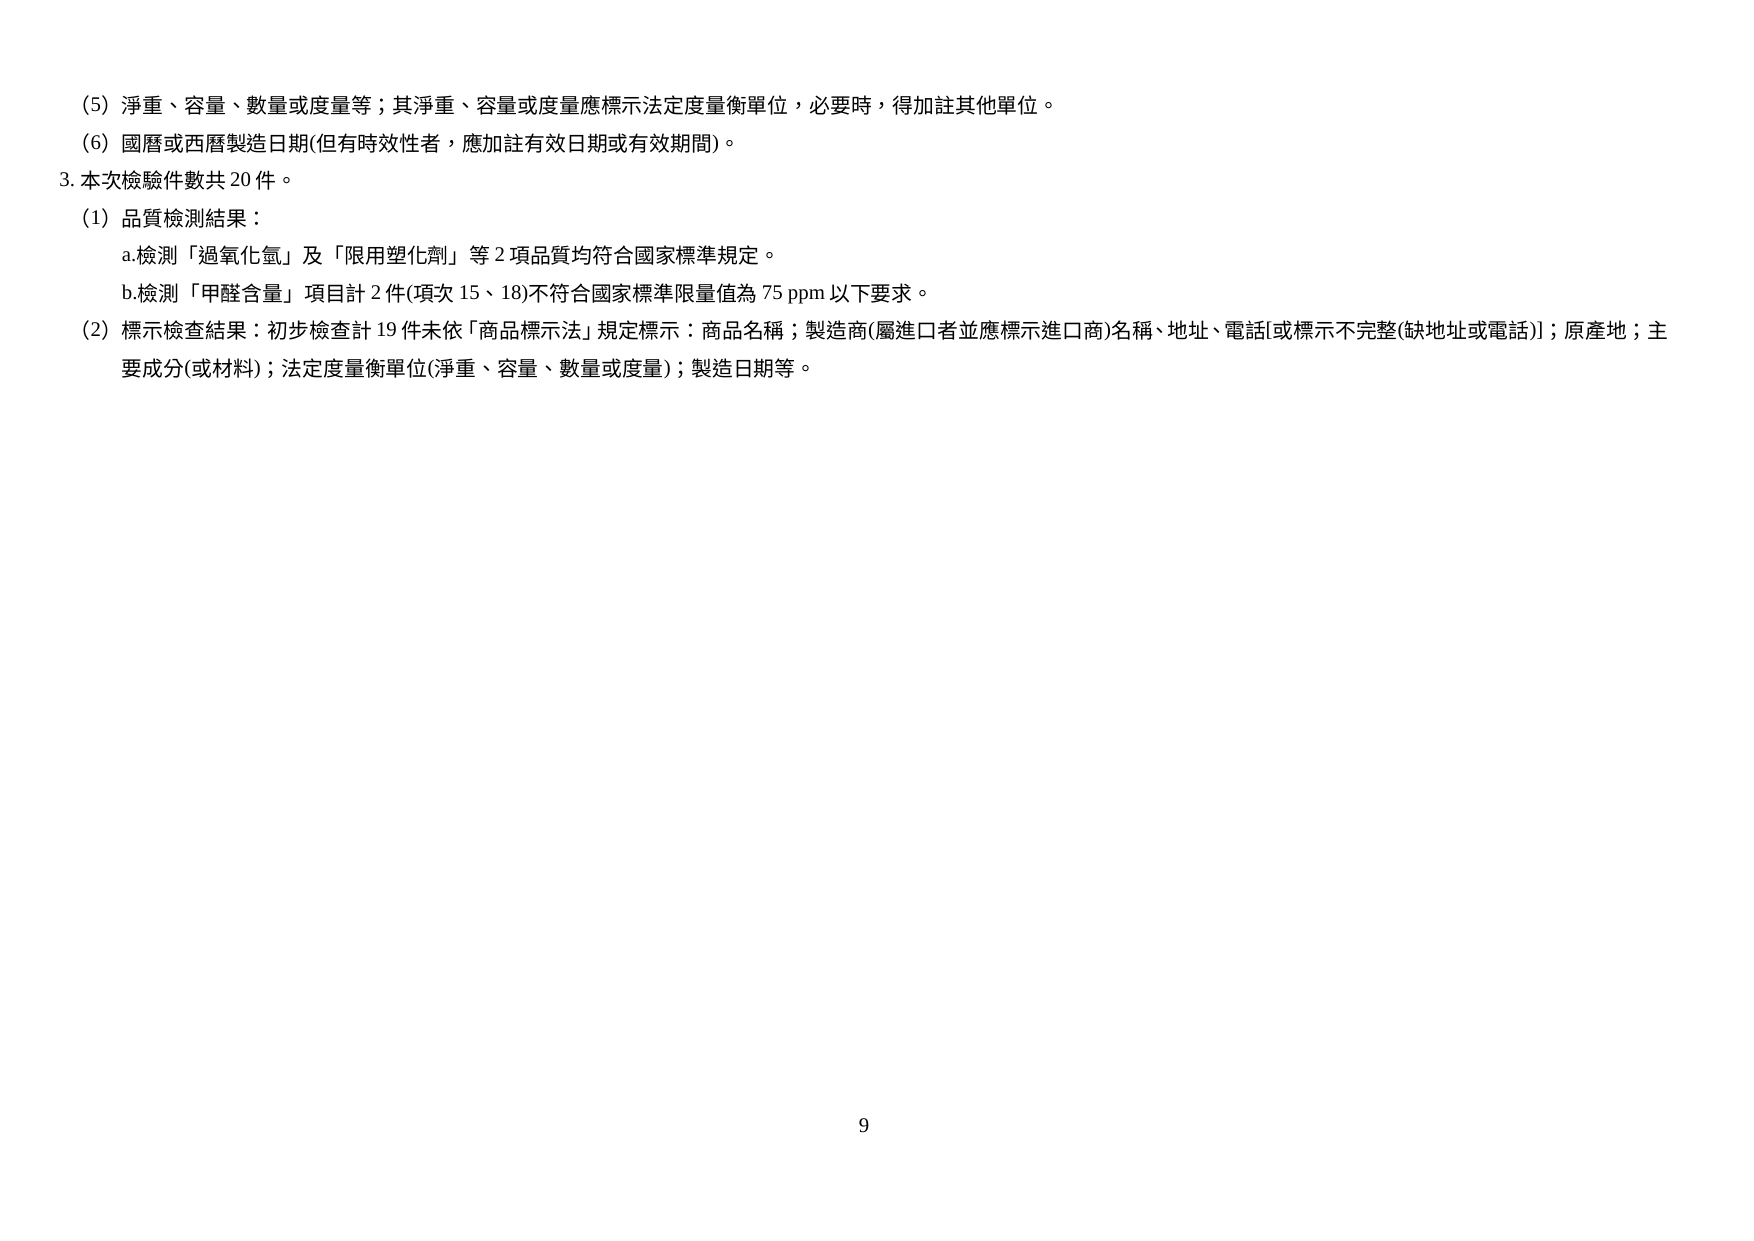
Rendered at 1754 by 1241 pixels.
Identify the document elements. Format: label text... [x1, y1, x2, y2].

text a.檢測「過氧化氫」及「限用塑化劑」等2項品質均符合國家標準規定。 [59, 236, 1668, 273]
text （5）淨重、容量、數量或度量等；其淨重、容量或度量應標示法定度量衡單位，必要時，得加註其他單位。 [59, 86, 1668, 123]
text b.檢測「甲醛含量」項目計2件(項次15、18)不符合國家標準限量值為75 ppm以下要求。 [59, 273, 1668, 311]
text （6）國曆或西曆製造日期(但有時效性者，應加註有效日期或有效期間)。 [59, 123, 1668, 161]
text 3. 本次檢驗件數共20件。 [59, 161, 1668, 198]
text （1）品質檢測結果： [59, 198, 1668, 236]
text （2）標示檢查結果：初步檢查計19件未依「商品標示法」規定標示：商品名稱；製造商(屬進口者並應標示進口商)名稱、地址、電話[或標示不完整(缺地址或電話)]；原產地；主要成分(或材料)；法定度量衡單位(淨重、容量、數量或度量)；製造日期等。 [69, 311, 1668, 386]
